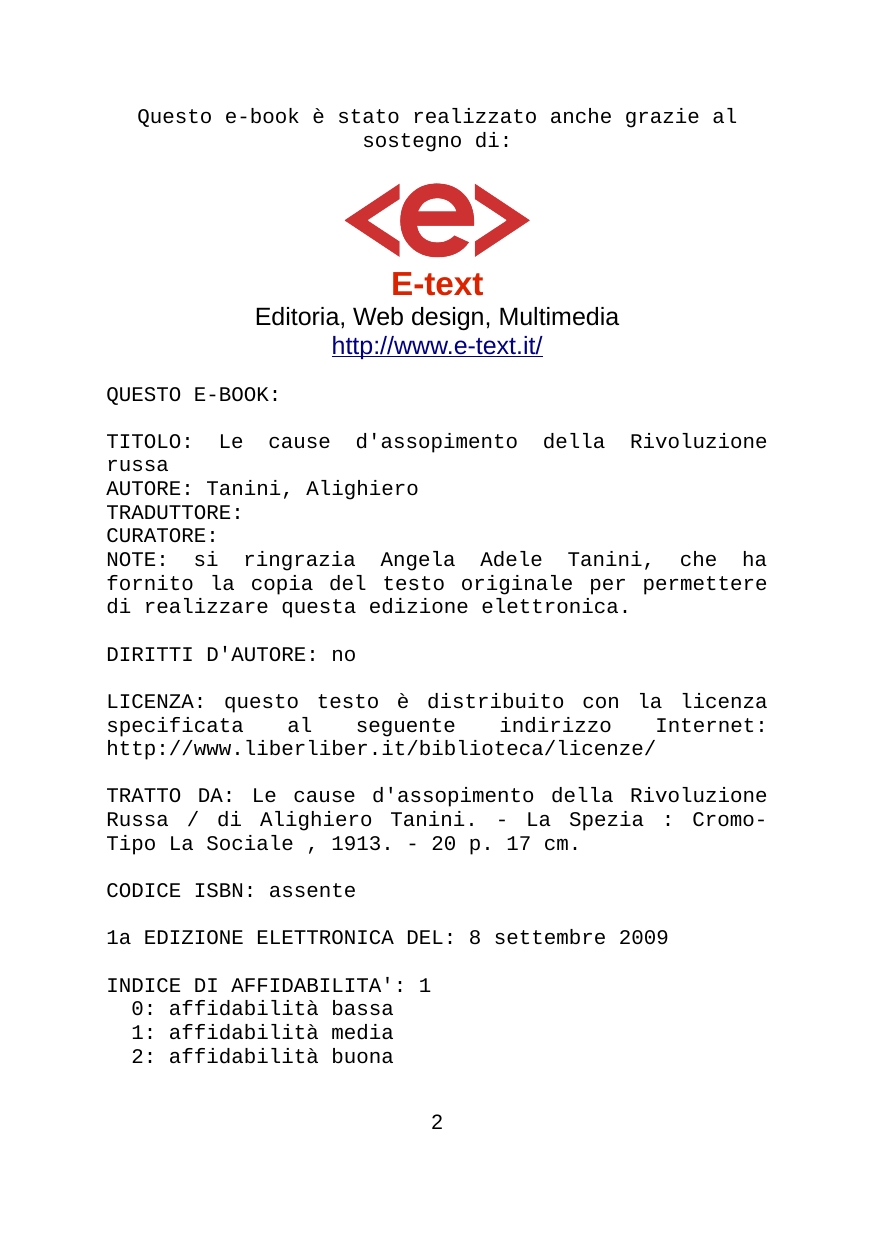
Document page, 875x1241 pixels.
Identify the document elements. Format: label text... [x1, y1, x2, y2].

text 1: affidabilità media [106, 1022, 768, 1046]
text 1a EDIZIONE ELETTRONICA DEL: 8 settembre 2009 [106, 927, 768, 951]
text 0: affidabilità bassa [106, 998, 768, 1022]
text 2: affidabilità buona [106, 1046, 768, 1069]
text CURATORE: [106, 525, 768, 549]
text AUTORE: Tanini, Alighiero [106, 478, 768, 502]
text INDICE DI AFFIDABILITA': 1 [106, 975, 768, 998]
text E-text [106, 264, 768, 302]
text TRADUTTORE: [106, 502, 768, 525]
text NOTE: si ringrazia Angela Adele Tanini, che ha fornito la copia del testo originale per permettere di realizzare questa edizione elettronica. [106, 549, 768, 620]
text TITOLO: Le cause d'assopimento della Rivoluzione russa [106, 431, 768, 478]
text DIRITTI D'AUTORE: no [106, 644, 768, 667]
text TRATTO DA: Le cause d'assopimento della Rivoluzione Russa / di Alighiero Tanini. - La Spezia : Cromo-Tipo La Sociale , 1913. - 20 p. 17 cm. [106, 786, 768, 856]
text QUESTO E-BOOK: [106, 383, 768, 407]
text LICENZA: questo testo è distribuito con la licenza specificata al seguente indirizzo Internet: http://www.liberliber.it/biblioteca/licenze/ [106, 691, 768, 762]
text Editoria, Web design, Multimedia [106, 302, 768, 331]
text http://www.e-text.it/ [106, 331, 768, 360]
picture [343, 183, 531, 258]
text CODICE ISBN: assente [106, 880, 768, 904]
text Questo e-book è stato realizzato anche grazie al sostegno di: [106, 106, 768, 153]
